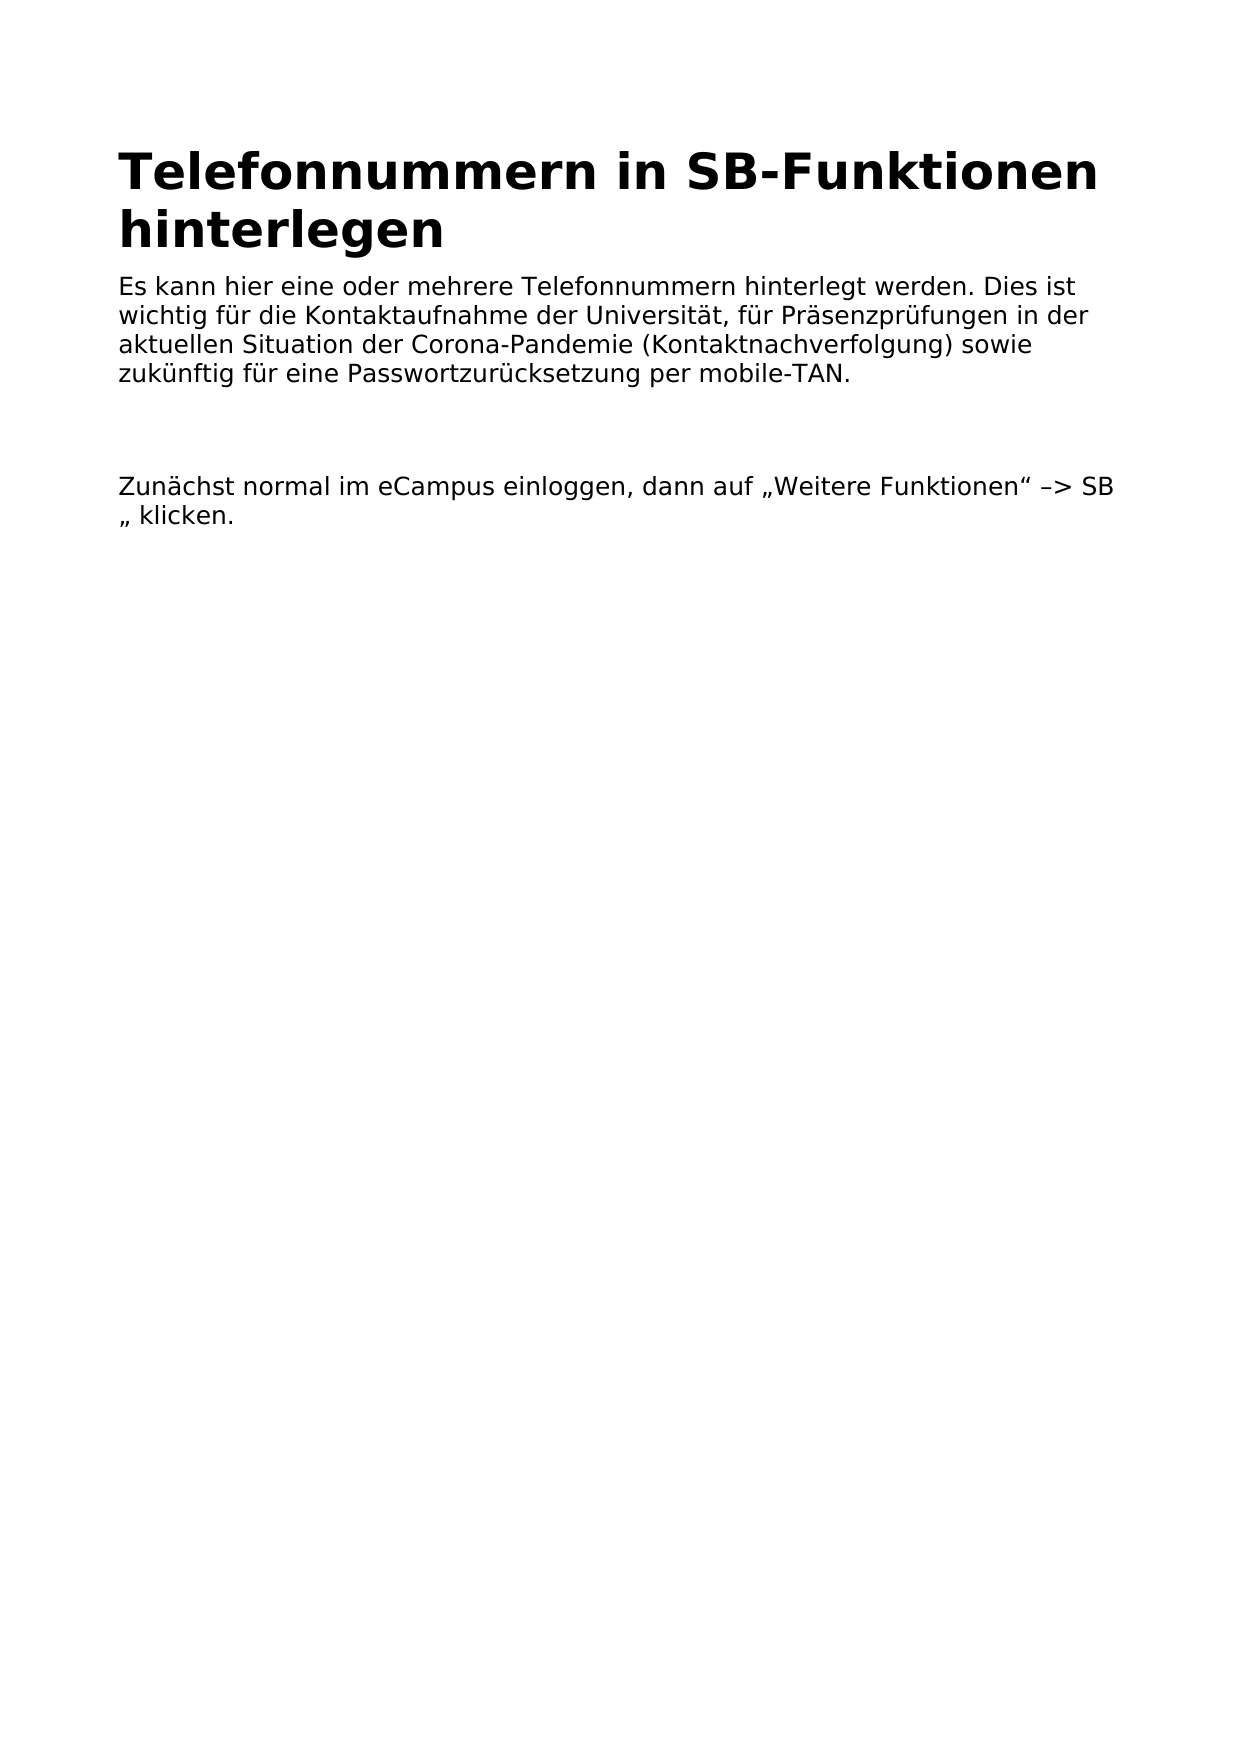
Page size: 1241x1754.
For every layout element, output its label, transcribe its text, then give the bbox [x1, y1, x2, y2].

text Zunächst normal im eCampus einloggen, dann auf „Weitere Funktionen“ –> SB „ klicken. [118, 472, 1122, 530]
subtitle Telefonnummern in SB-Funktionen hinterlegen [118, 143, 1122, 259]
text Es kann hier eine oder mehrere Telefonnummern hinterlegt werden. Dies ist wichtig für die Kontaktaufnahme der Universität, für Präsenzprüfungen in der aktuellen Situation der Corona-Pandemie (Kontaktnachverfolgung) sowie zukünftig für eine Passwortzurücksetzung per mobile-TAN. [118, 272, 1122, 389]
